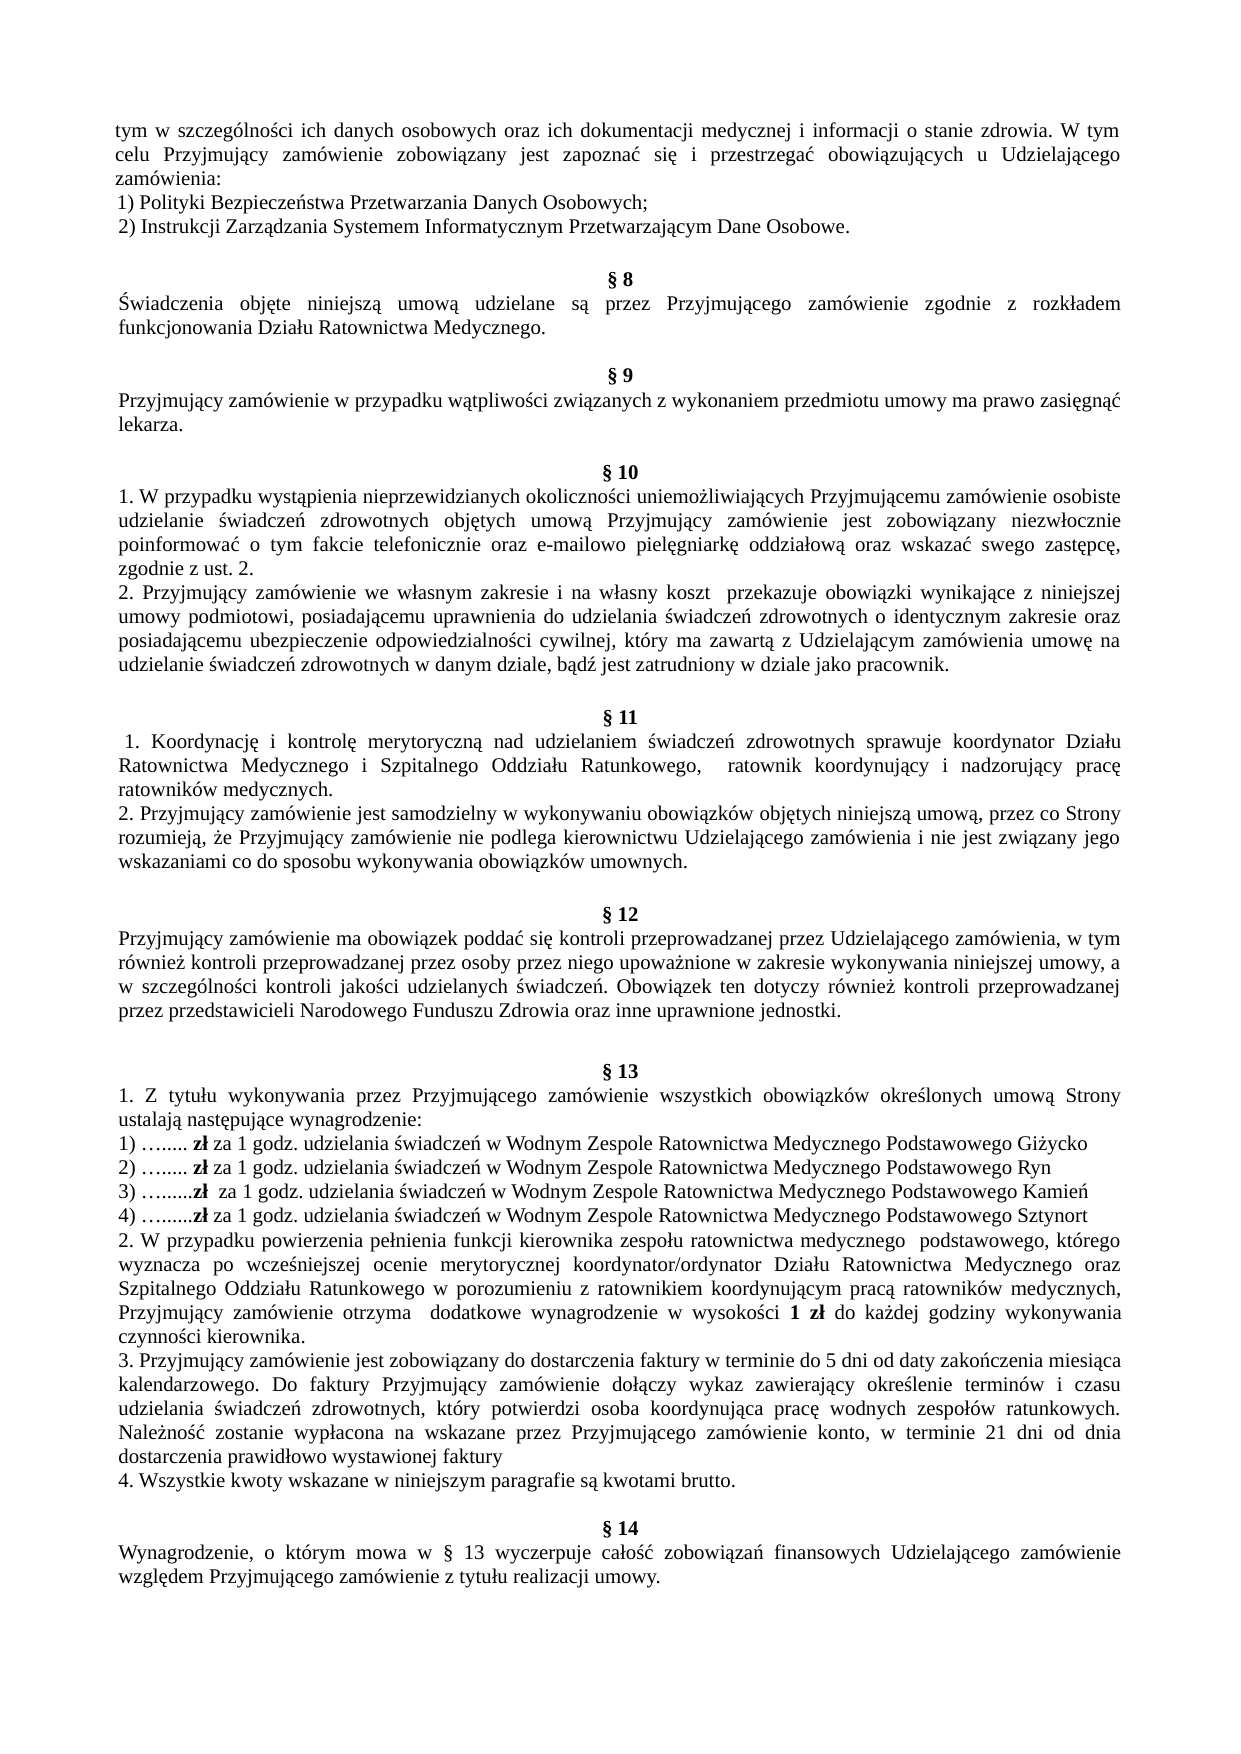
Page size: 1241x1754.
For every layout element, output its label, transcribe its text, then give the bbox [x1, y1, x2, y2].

text Wynagrodzenie, o którym mowa w § 13 wyczerpuje całość zobowiązań finansowych Udzielającego zamówienie względem Przyjmującego zamówienie z tytułu realizacji umowy. [118, 1540, 1122, 1588]
text 3. Przyjmujący zamówienie jest zobowiązany do dostarczenia faktury w terminie do 5 dni od daty zakończenia miesiąca kalendarzowego. Do faktury Przyjmujący zamówienie dołączy wykaz zawierający określenie terminów i czasu udzielania świadczeń zdrowotnych, który potwierdzi osoba koordynująca pracę wodnych zespołów ratunkowych. Należność zostanie wypłacona na wskazane przez Przyjmującego zamówienie konto, w terminie 21 dni od dnia dostarczenia prawidłowo wystawionej faktury [118, 1348, 1122, 1468]
text tym w szczególności ich danych osobowych oraz ich dokumentacji medycznej i informacji o stanie zdrowia. W tym celu Przyjmujący zamówienie zobowiązany jest zapoznać się i przestrzegać obowiązujących u Udzielającego zamówienia: [113, 118, 1122, 190]
text 1) …..... zł za 1 godz. udzielania świadczeń w Wodnym Zespole Ratownictwa Medycznego Podstawowego Giżycko [118, 1131, 1122, 1155]
text 4. Wszystkie kwoty wskazane w niniejszym paragrafie są kwotami brutto. [118, 1468, 1122, 1492]
text Przyjmujący zamówienie ma obowiązek poddać się kontroli przeprowadzanej przez Udzielającego zamówienia, w tym również kontroli przeprowadzanej przez osoby przez niego upoważnione w zakresie wykonywania niniejszej umowy, a w szczególności kontroli jakości udzielanych świadczeń. Obowiązek ten dotyczy również kontroli przeprowadzanej przez przedstawicieli Narodowego Funduszu Zdrowia oraz inne uprawnione jednostki. [118, 926, 1122, 1022]
text Świadczenia objęte niniejszą umową udzielane są przez Przyjmującego zamówienie zgodnie z rozkładem funkcjonowania Działu Ratownictwa Medycznego. [118, 291, 1122, 339]
text Przyjmujący zamówienie w przypadku wątpliwości związanych z wykonaniem przedmiotu umowy ma prawo zasięgnąć lekarza. [118, 387, 1122, 436]
text 1) Polityki Bezpieczeństwa Przetwarzania Danych Osobowych; [117, 190, 1122, 214]
text 2. W przypadku powierzenia pełnienia funkcji kierownika zespołu ratownictwa medycznego podstawowego, którego wyznacza po wcześniejszej ocenie merytorycznej koordynator/ordynator Działu Ratownictwa Medycznego oraz Szpitalnego Oddziału Ratunkowego w porozumieniu z ratownikiem koordynującym pracą ratowników medycznych, Przyjmujący zamówienie otrzyma dodatkowe wynagrodzenie w wysokości 1 zł do każdej godziny wykonywania czynności kierownika. [118, 1227, 1122, 1348]
text § 8 [118, 267, 1122, 291]
text § 12 [118, 902, 1122, 926]
text § 13 [118, 1059, 1122, 1083]
text § 10 [118, 460, 1122, 484]
text § 14 [118, 1516, 1122, 1540]
text 2. Przyjmujący zamówienie jest samodzielny w wykonywaniu obowiązków objętych niniejszą umową, przez co Strony rozumieją, że Przyjmujący zamówienie nie podlega kierownictwu Udzielającego zamówienia i nie jest związany jego wskazaniami co do sposobu wykonywania obowiązków umownych. [118, 801, 1122, 873]
text § 11 [118, 705, 1122, 729]
text 1. Koordynację i kontrolę merytoryczną nad udzielaniem świadczeń zdrowotnych sprawuje koordynator Działu Ratownictwa Medycznego i Szpitalnego Oddziału Ratunkowego, ratownik koordynujący i nadzorujący pracę ratowników medycznych. [118, 729, 1122, 801]
text 2) Instrukcji Zarządzania Systemem Informatycznym Przetwarzającym Dane Osobowe. [117, 214, 1122, 238]
text § 9 [118, 363, 1122, 387]
text 2) …..... zł za 1 godz. udzielania świadczeń w Wodnym Zespole Ratownictwa Medycznego Podstawowego Ryn [118, 1155, 1122, 1179]
text 1. W przypadku wystąpienia nieprzewidzianych okoliczności uniemożliwiających Przyjmującemu zamówienie osobiste udzielanie świadczeń zdrowotnych objętych umową Przyjmujący zamówienie jest zobowiązany niezwłocznie poinformować o tym fakcie telefonicznie oraz e-mailowo pielęgniarkę oddziałową oraz wskazać swego zastępcę, zgodnie z ust. 2. [118, 484, 1122, 580]
text 3) …......zł za 1 godz. udzielania świadczeń w Wodnym Zespole Ratownictwa Medycznego Podstawowego Kamień [118, 1179, 1122, 1203]
text 1. Z tytułu wykonywania przez Przyjmującego zamówienie wszystkich obowiązków określonych umową Strony ustalają następujące wynagrodzenie: [118, 1083, 1122, 1131]
text 4) …......zł za 1 godz. udzielania świadczeń w Wodnym Zespole Ratownictwa Medycznego Podstawowego Sztynort [118, 1203, 1122, 1227]
text 2. Przyjmujący zamówienie we własnym zakresie i na własny koszt przekazuje obowiązki wynikające z niniejszej umowy podmiotowi, posiadającemu uprawnienia do udzielania świadczeń zdrowotnych o identycznym zakresie oraz posiadającemu ubezpieczenie odpowiedzialności cywilnej, który ma zawartą z Udzielającym zamówienia umowę na udzielanie świadczeń zdrowotnych w danym dziale, bądź jest zatrudniony w dziale jako pracownik. [118, 580, 1122, 676]
